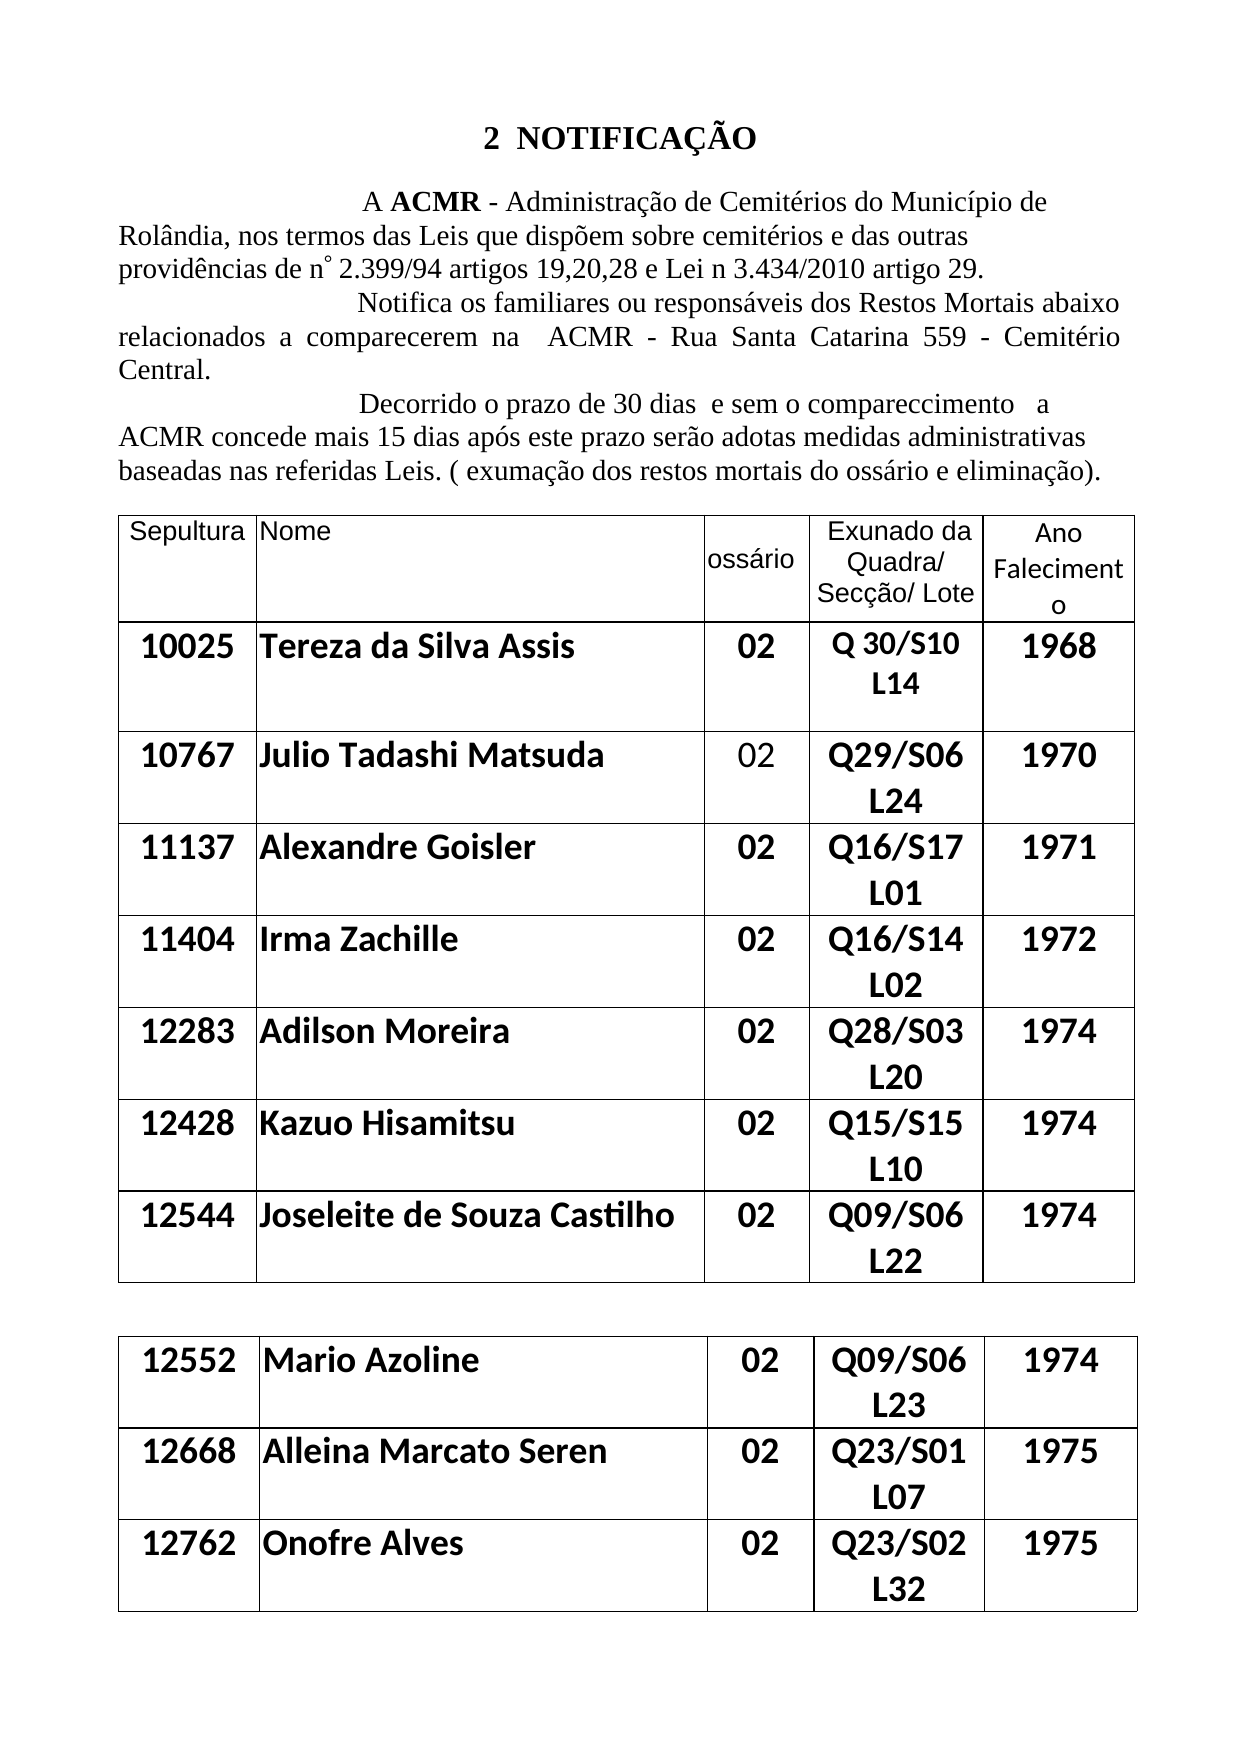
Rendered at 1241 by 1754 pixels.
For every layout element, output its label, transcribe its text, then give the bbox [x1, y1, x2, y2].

table_cell 12544 [119, 1192, 256, 1282]
table_header Mario Azoline [260, 1337, 707, 1427]
table_cell 11404 [119, 916, 256, 1007]
table_cell Irma Zachille [257, 916, 704, 1007]
table_header Exunado da Quadra/ Secção/ Lote [810, 516, 982, 621]
table_cell 10025 [119, 623, 256, 731]
text 2 NOTIFICAÇÃO [118, 118, 1122, 156]
table_cell 02 [705, 732, 809, 823]
table_header Ano Falecimento [984, 516, 1134, 621]
table_cell Adilson Moreira [257, 1008, 704, 1099]
table_cell Q28/S03 L20 [810, 1008, 982, 1099]
table_cell 1970 [984, 732, 1134, 823]
table_header Sepultura [119, 516, 256, 621]
table_cell 02 [708, 1429, 813, 1519]
table_cell 12668 [119, 1429, 259, 1519]
table_cell Q09/S06 L22 [810, 1192, 982, 1282]
table_cell Q29/S06 L24 [810, 732, 982, 823]
table_cell Onofre Alves [260, 1520, 707, 1611]
table_cell Tereza da Silva Assis [257, 623, 704, 731]
table_cell 1974 [984, 1008, 1134, 1099]
table_cell Q 30/S10 L14 [810, 623, 982, 731]
table_header 02 [708, 1337, 813, 1427]
table_cell 02 [705, 824, 809, 915]
table_cell 02 [705, 623, 809, 731]
table_cell 1971 [984, 824, 1134, 915]
text Decorrido o prazo de 30 dias e sem o compareccimento a ACMR concede mais 15 dias após este prazo serão adotas medidas administrativas baseadas nas referidas Leis. ( exumação dos restos mortais do ossário e eliminação). [118, 386, 1122, 486]
table_cell 12283 [119, 1008, 256, 1099]
text A ACMR - Administração de Cemitérios do Município de Rolândia, nos termos das Leis que dispõem sobre cemitérios e das outras providências de n° 2.399/94 artigos 19,20,28 e Lei n 3.434/2010 artigo 29. [118, 184, 1122, 285]
table_cell 02 [705, 1100, 809, 1190]
table_cell 02 [705, 1008, 809, 1099]
table_cell 10767 [119, 732, 256, 823]
table_cell Kazuo Hisamitsu [257, 1100, 704, 1190]
table_cell Q15/S15 L10 [810, 1100, 982, 1190]
table_header Nome [257, 516, 704, 621]
table_cell 02 [708, 1520, 813, 1611]
table_cell Q23/S02 L32 [815, 1520, 984, 1611]
table_cell 11137 [119, 824, 256, 915]
table_cell Joseleite de Souza Castilho [257, 1192, 704, 1282]
table_cell 12762 [119, 1520, 259, 1611]
table_cell Q16/S14 L02 [810, 916, 982, 1007]
table_cell 1972 [984, 916, 1134, 1007]
table_cell Q16/S17 L01 [810, 824, 982, 915]
text Notifica os familiares ou responsáveis dos Restos Mortais abaixo relacionados a comparecerem na ACMR - Rua Santa Catarina 559 - Cemitério Central. [118, 285, 1122, 386]
table_cell 1975 [985, 1520, 1137, 1611]
table_cell 1968 [984, 623, 1134, 731]
table_cell 1975 [985, 1429, 1137, 1519]
table_cell Alexandre Goisler [257, 824, 704, 915]
table_cell Alleina Marcato Seren [260, 1429, 707, 1519]
table_cell Q23/S01 L07 [815, 1429, 984, 1519]
table_cell 12428 [119, 1100, 256, 1190]
table_header Q09/S06 L23 [815, 1337, 984, 1427]
table_cell Julio Tadashi Matsuda [257, 732, 704, 823]
table_header ossário [705, 516, 809, 621]
table_cell 02 [705, 1192, 809, 1282]
table_header 1974 [985, 1337, 1137, 1427]
table_cell 02 [705, 916, 809, 1007]
table_header 12552 [119, 1337, 259, 1427]
table_cell 1974 [984, 1100, 1134, 1190]
table_cell 1974 [984, 1192, 1134, 1282]
